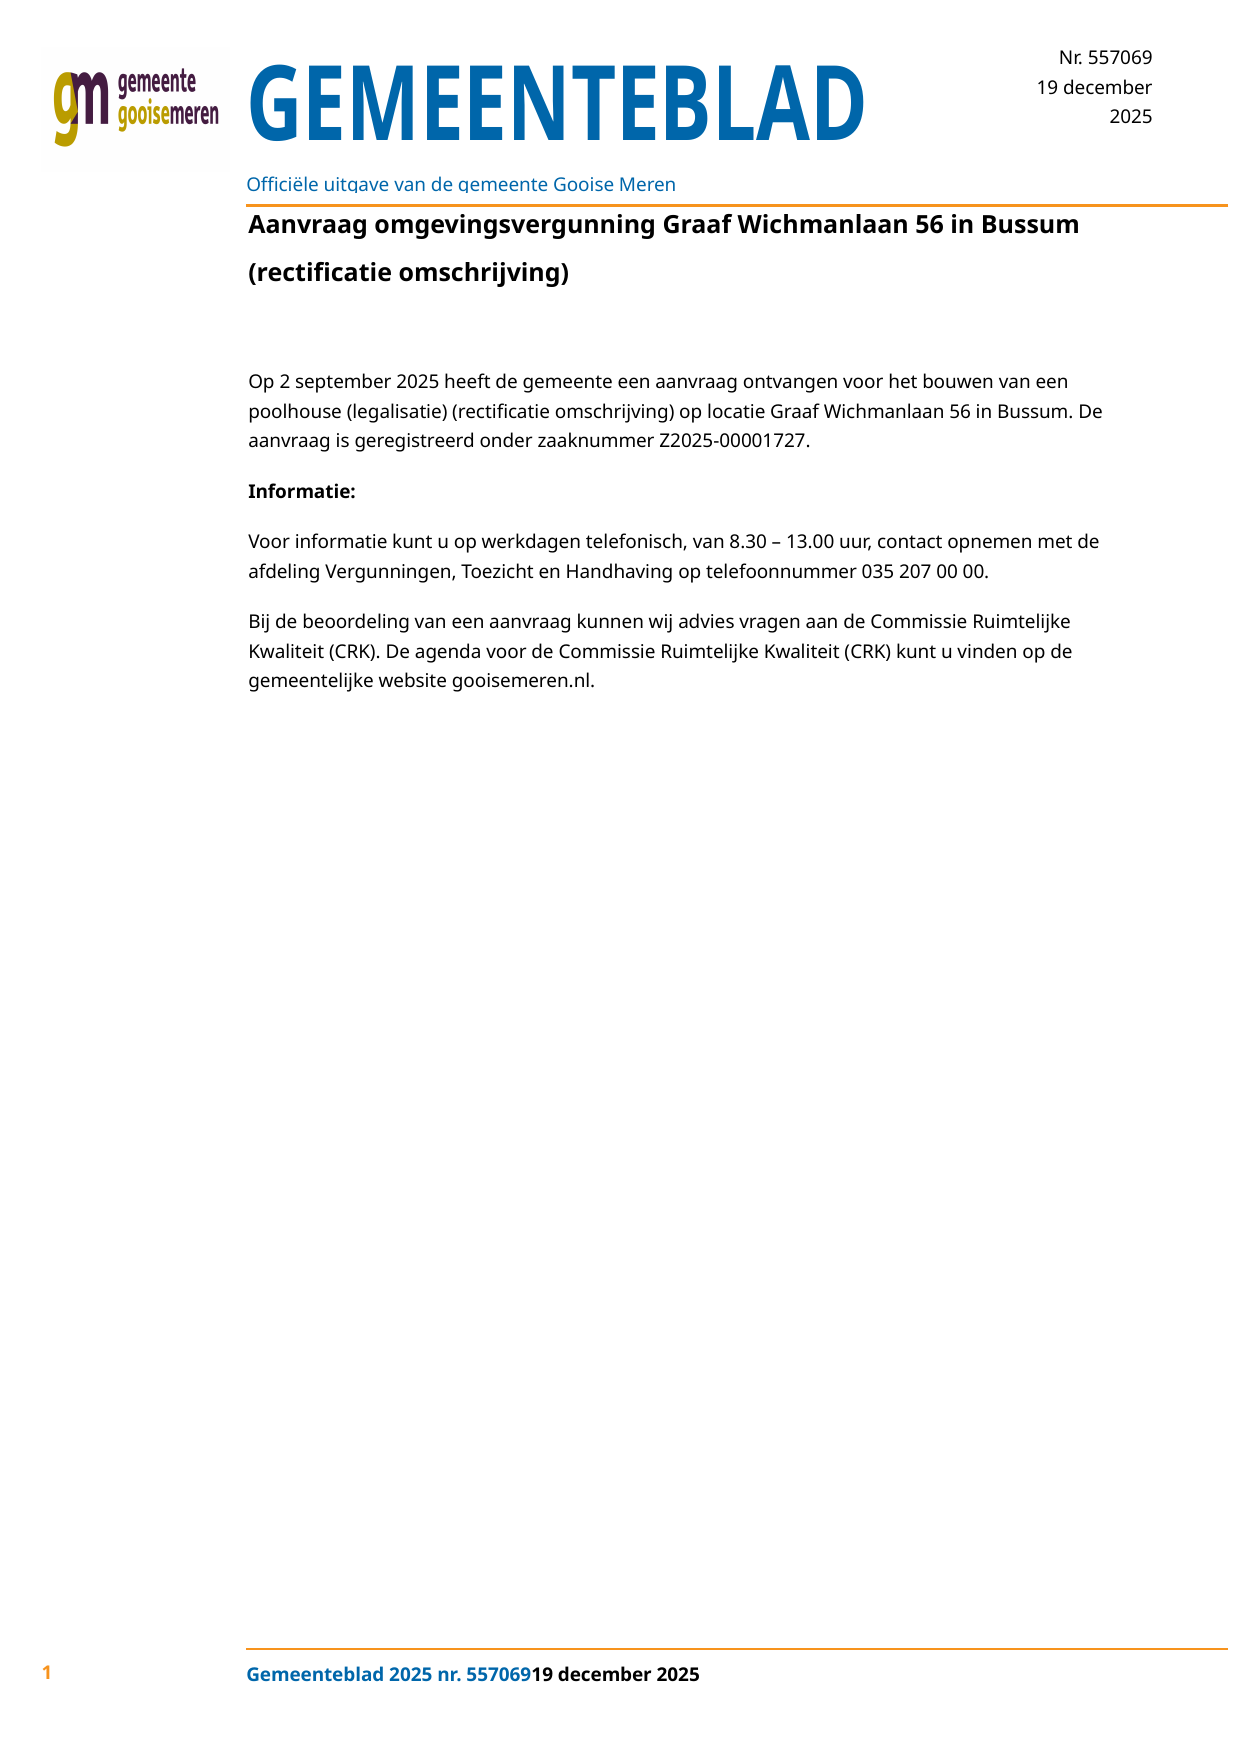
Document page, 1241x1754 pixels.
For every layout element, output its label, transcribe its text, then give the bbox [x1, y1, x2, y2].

text Bij de beoordeling van een aanvraag kunnen wij advies vragen aan de Commissie Ruimtelijke Kwaliteit (CRK). De agenda voor de Commissie Ruimtelijke Kwaliteit (CRK) kunt u vinden op de gemeentelijke website gooisemeren.nl. [248, 608, 1152, 693]
text Aanvraag omgevingsvergunning Graaf Wichmanlaan 56 in Bussum (rectificatie omschrijving) [248, 207, 1152, 288]
text Voor informatie kunt u op werkdagen telefonisch, van 8.30 – 13.00 uur, contact opnemen met de afdeling Vergunningen, Toezicht en Handhaving op telefoonnummer 035 207 00 00. [248, 528, 1152, 584]
picture [41, 47, 231, 172]
text Informatie: [248, 478, 1152, 504]
text Op 2 september 2025 heeft de gemeente een aanvraag ontvangen voor het bouwen van een poolhouse (legalisatie) (rectificatie omschrijving) op locatie Graaf Wichmanlaan 56 in Bussum. De aanvraag is geregistreerd onder zaaknummer Z2025-00001727. [248, 368, 1152, 453]
